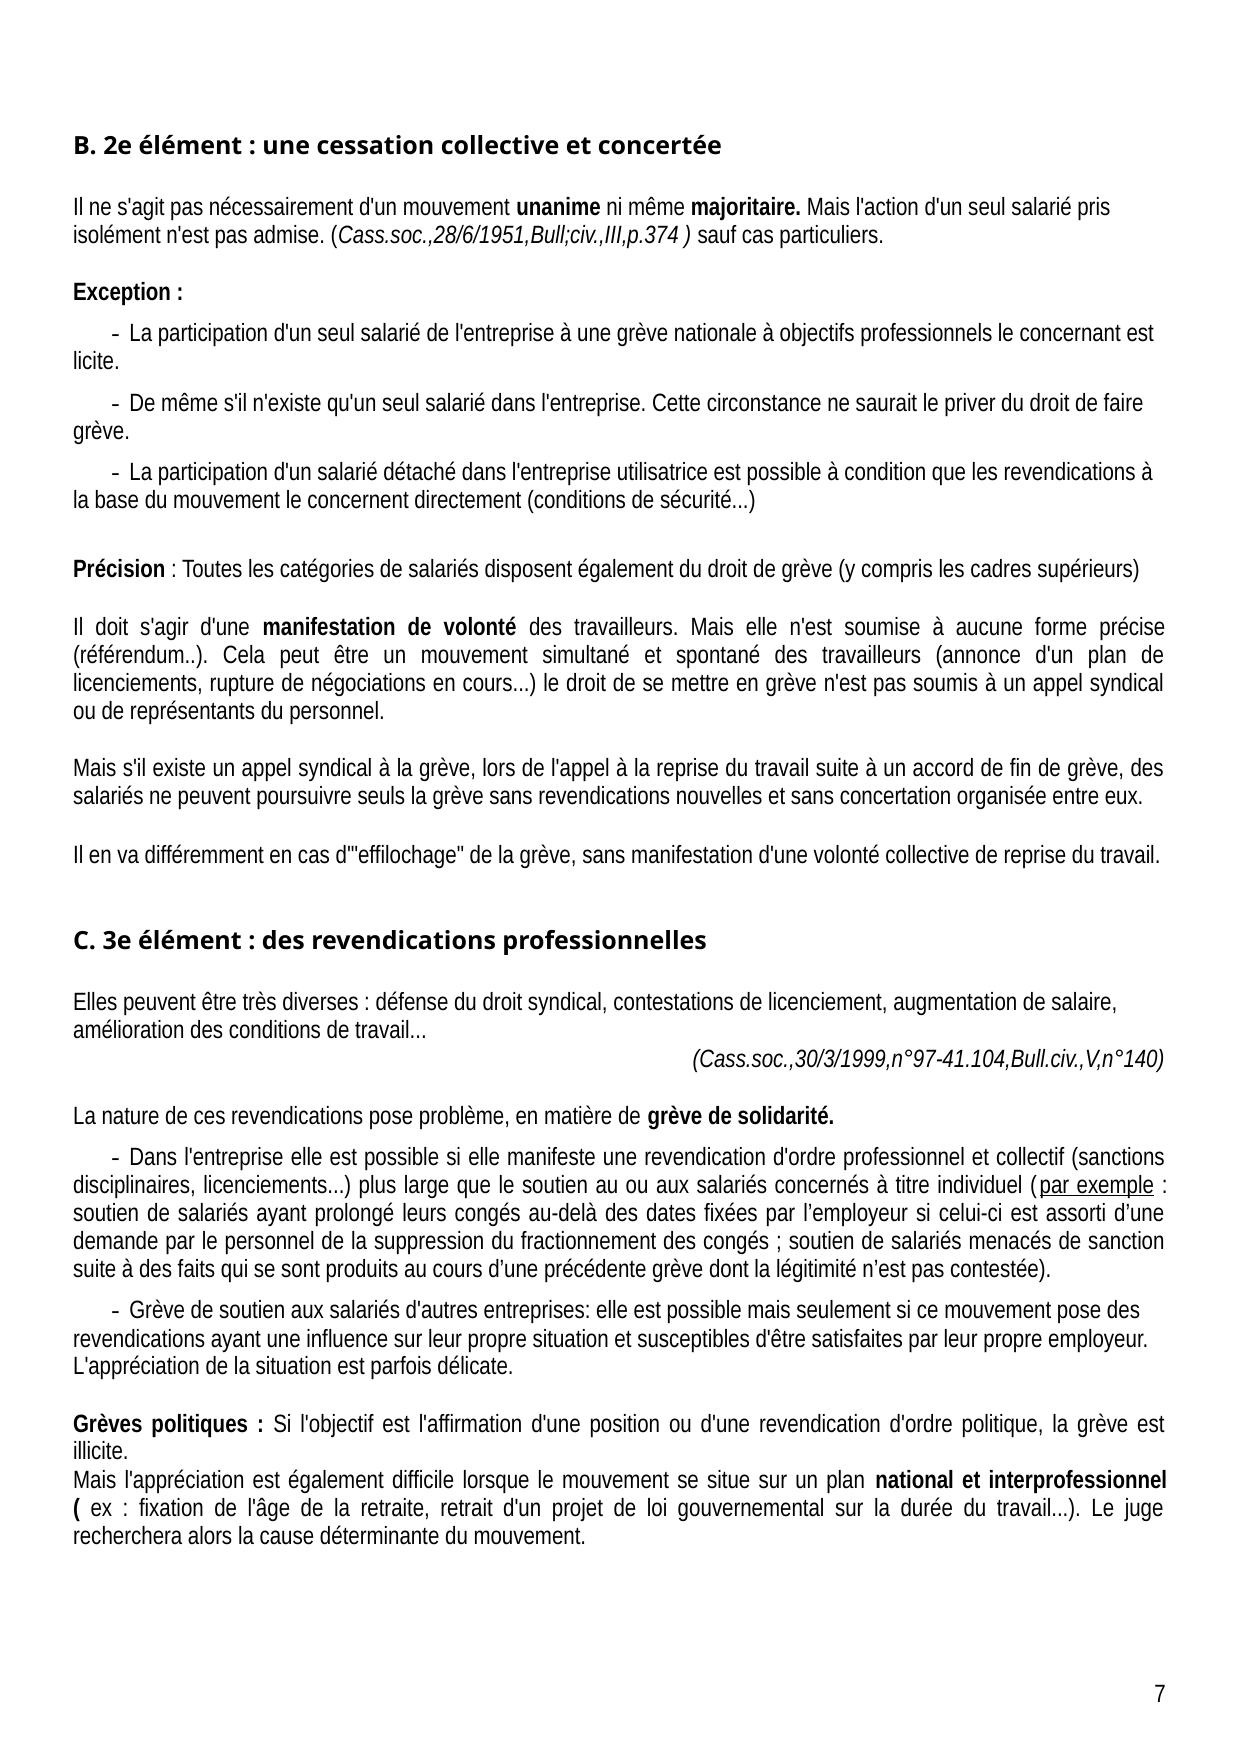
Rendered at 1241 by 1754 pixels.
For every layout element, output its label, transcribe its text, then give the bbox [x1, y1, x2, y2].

list La participation d'un salarié détaché dans l'entreprise utilisatrice est possible à condition que les revendications à la base du mouvement le concernent directement (conditions de sécurité...) [73, 458, 1167, 513]
list Dans l'entreprise elle est possible si elle manifeste une revendication d'ordre professionnel et collectif (sanctions disciplinaires, licenciements...) plus large que le soutien au ou aux salariés concernés à titre individuel (par exemple : soutien de salariés ayant prolongé leurs congés au-delà des dates fixées par l’employeur si celui-ci est assorti d’une demande par le personnel de la suppression du fractionnement des congés ; soutien de salariés menacés de sanction suite à des faits qui se sont produits au cours d’une précédente grève dont la légitimité n’est pas contestée). [73, 1143, 1167, 1282]
list Grève de soutien aux salariés d'autres entreprises: elle est possible mais seulement si ce mouvement pose des revendications ayant une influence sur leur propre situation et susceptibles d'être satisfaites par leur propre employeur. L'appréciation de la situation est parfois délicate. [73, 1296, 1167, 1380]
text (Cass.soc.,30/3/1999,n°97-41.104,Bull.civ.,V,n°140) [73, 1044, 1167, 1072]
text B. 2e élément : une cessation collective et concertée [73, 128, 1167, 162]
text Elles peuvent être très diverses : défense du droit syndical, contestations de licenciement, augmentation de salaire, amélioration des conditions de travail... [73, 988, 1167, 1043]
text Mais s'il existe un appel syndical à la grève, lors de l'appel à la reprise du travail suite à un accord de fin de grève, des salariés ne peuvent poursuivre seuls la grève sans revendications nouvelles et sans concertation organisée entre eux. [73, 754, 1167, 809]
list De même s'il n'existe qu'un seul salarié dans l'entreprise. Cette circonstance ne saurait le priver du droit de faire grève. [73, 389, 1167, 444]
text 7 [1154, 1679, 1167, 1707]
text Précision : Toutes les catégories de salariés disposent également du droit de grève (y compris les cadres supérieurs) [73, 556, 1167, 583]
text Exception : [73, 277, 1167, 306]
text Il doit s'agir d'une manifestation de volonté des travailleurs. Mais elle n'est soumise à aucune forme précise (référendum..). Cela peut être un mouvement simultané et spontané des travailleurs (annonce d'un plan de licenciements, rupture de négociations en cours...) le droit de se mettre en grève n'est pas soumis à un appel syndical ou de représentants du personnel. [73, 613, 1167, 724]
text Il ne s'agit pas nécessairement d'un mouvement unanime ni même majoritaire. Mais l'action d'un seul salarié pris isolément n'est pas admise. (Cass.soc.,28/6/1951,Bull;civ.,III,p.374 ) sauf cas particuliers. [73, 194, 1167, 249]
text Grèves politiques : Si l'objectif est l'affirmation d'une position ou d'une revendication d'ordre politique, la grève est illicite. [73, 1410, 1167, 1465]
text C. 3e élément : des revendications professionnelles [73, 923, 1167, 957]
text Il en va différemment en cas d'"effilochage" de la grève, sans manifestation d'une volonté collective de reprise du travail. [73, 840, 1167, 868]
text licite. [73, 347, 1167, 375]
list La participation d'un seul salarié de l'entreprise à une grève nationale à objectifs professionnels le concernant est [111, 318, 1167, 347]
text La nature de ces revendications pose problème, en matière de grève de solidarité. [73, 1101, 1167, 1129]
text Mais l'appréciation est également difficile lorsque le mouvement se situe sur un plan national et interprofessionnel ( ex : fixation de l'âge de la retraite, retrait d'un projet de loi gouvernemental sur la durée du travail...). Le juge recherchera alors la cause déterminante du mouvement. [73, 1466, 1167, 1549]
